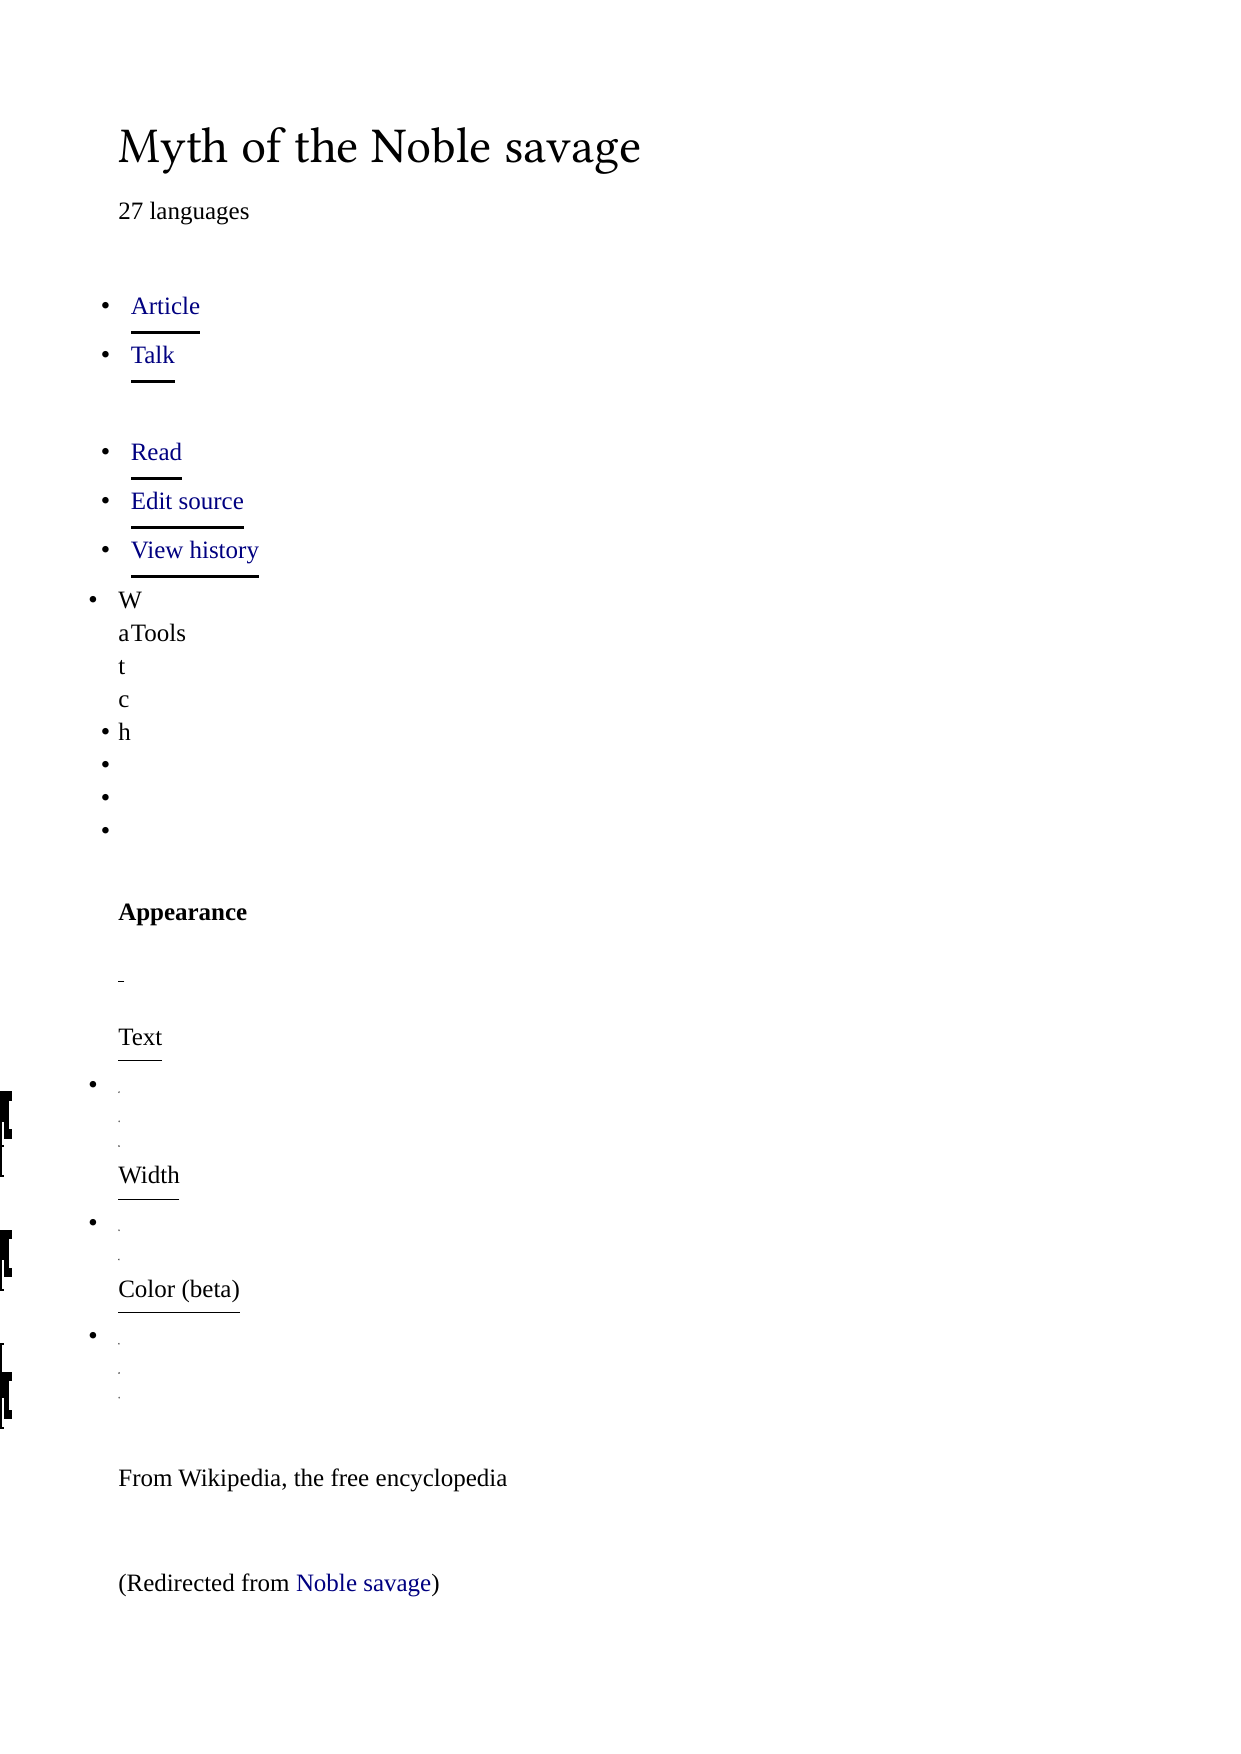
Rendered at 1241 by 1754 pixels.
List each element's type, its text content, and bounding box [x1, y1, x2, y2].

text Text [118, 1022, 1122, 1061]
text Color (beta) [118, 1274, 1122, 1312]
text Tools [131, 618, 1109, 647]
list Read [131, 437, 1109, 480]
text Appearance [118, 897, 1122, 925]
list Edit source [131, 486, 1109, 529]
list Talk [131, 341, 1109, 383]
list View history [131, 536, 1109, 578]
text Width [118, 1161, 1122, 1199]
subtitle Myth of the Noble savage [118, 118, 1122, 175]
text From Wikipedia, the free encyclopedia [118, 1463, 1122, 1492]
text (Redirected from Noble savage) [118, 1568, 1122, 1597]
text 27 languages [118, 196, 1113, 225]
list Article [131, 291, 1109, 334]
